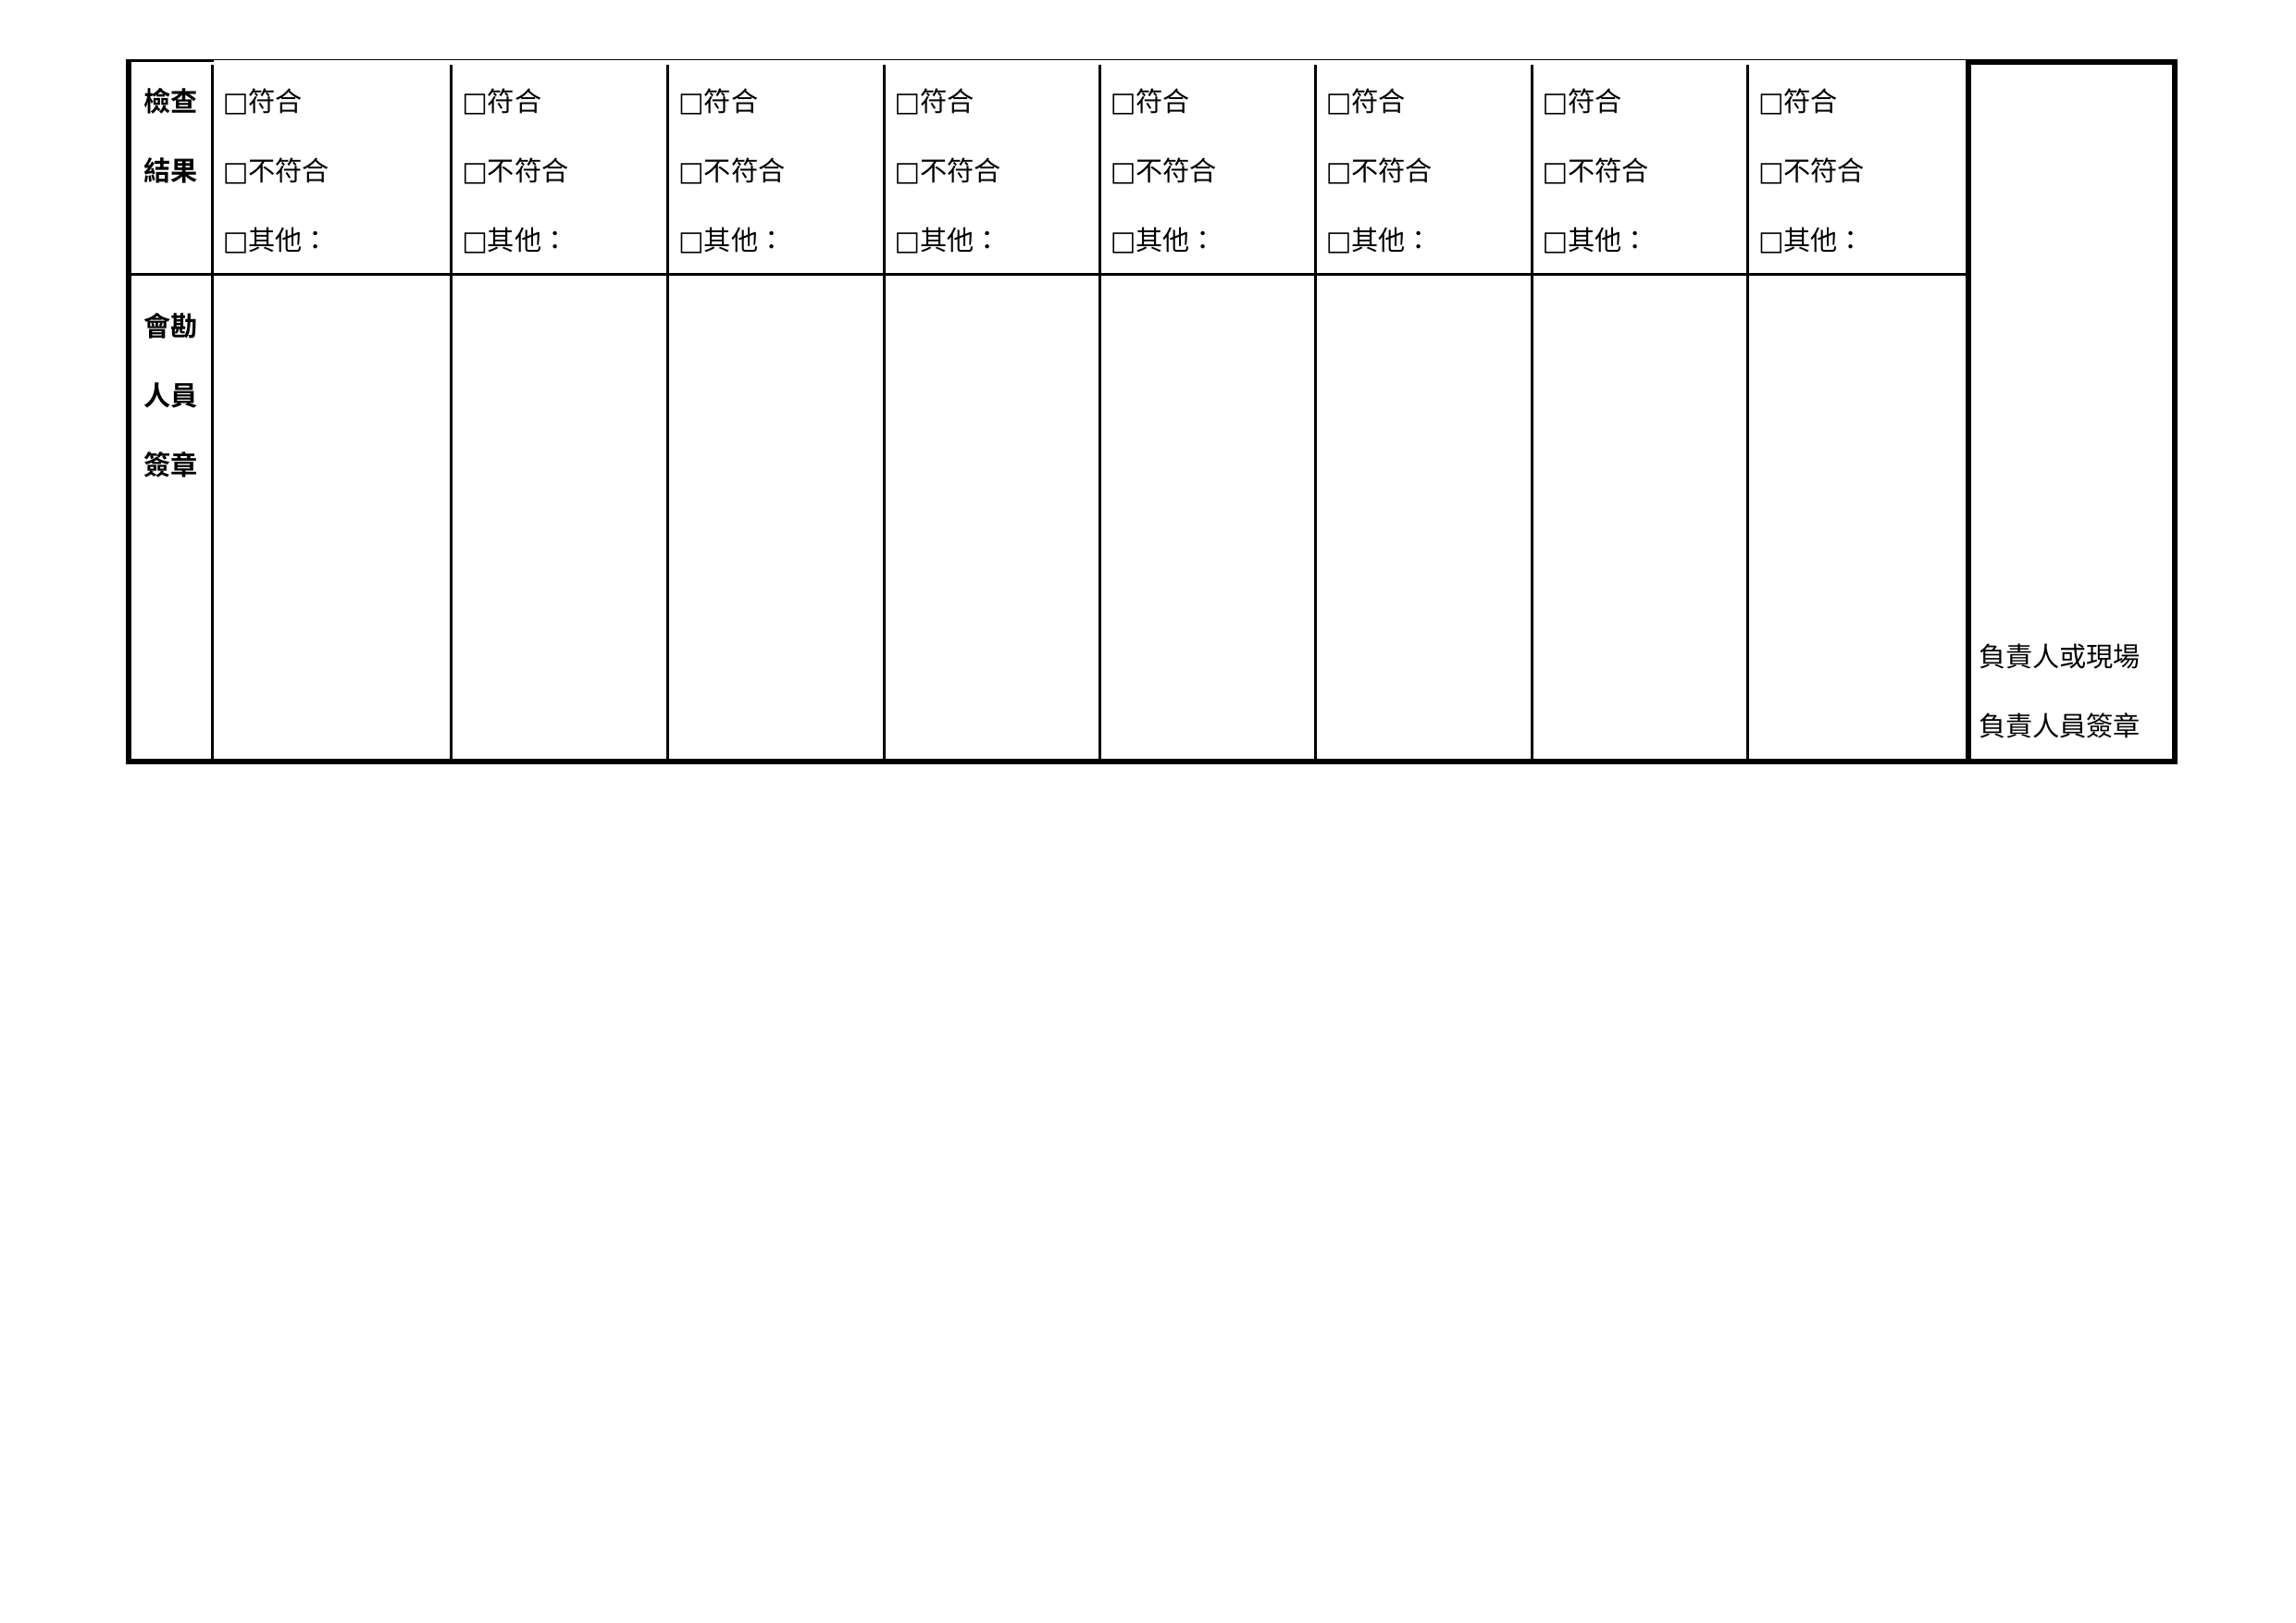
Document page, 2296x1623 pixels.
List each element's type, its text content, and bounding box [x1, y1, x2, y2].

table_cell □符合 □不符合 □其他： [1748, 60, 1966, 273]
table_cell [1749, 276, 1966, 759]
table_cell □符合 □不符合 □其他： [1532, 60, 1747, 273]
table_cell [1533, 276, 1746, 759]
table_cell [453, 276, 666, 759]
table_cell [1101, 276, 1314, 759]
table_cell □符合 □不符合 □其他： [668, 60, 884, 273]
table_cell [214, 276, 450, 759]
table_cell □符合 □不符合 □其他： [452, 60, 668, 273]
table_cell [669, 276, 883, 759]
table_cell [886, 276, 1098, 759]
table_cell 會勘人員簽章 [131, 276, 211, 759]
table_cell □符合 □不符合 □其他： [884, 60, 1099, 273]
table_cell □符合 □不符合 □其他： [1315, 60, 1532, 273]
table_cell □符合 □不符合 □其他： [1099, 60, 1315, 273]
table_cell [1317, 276, 1531, 759]
table_cell 負責人或現場負責人員簽章 [1971, 65, 2172, 759]
table_cell □符合 □不符合 □其他： [212, 60, 452, 273]
table_cell 檢查結果 [131, 62, 212, 273]
